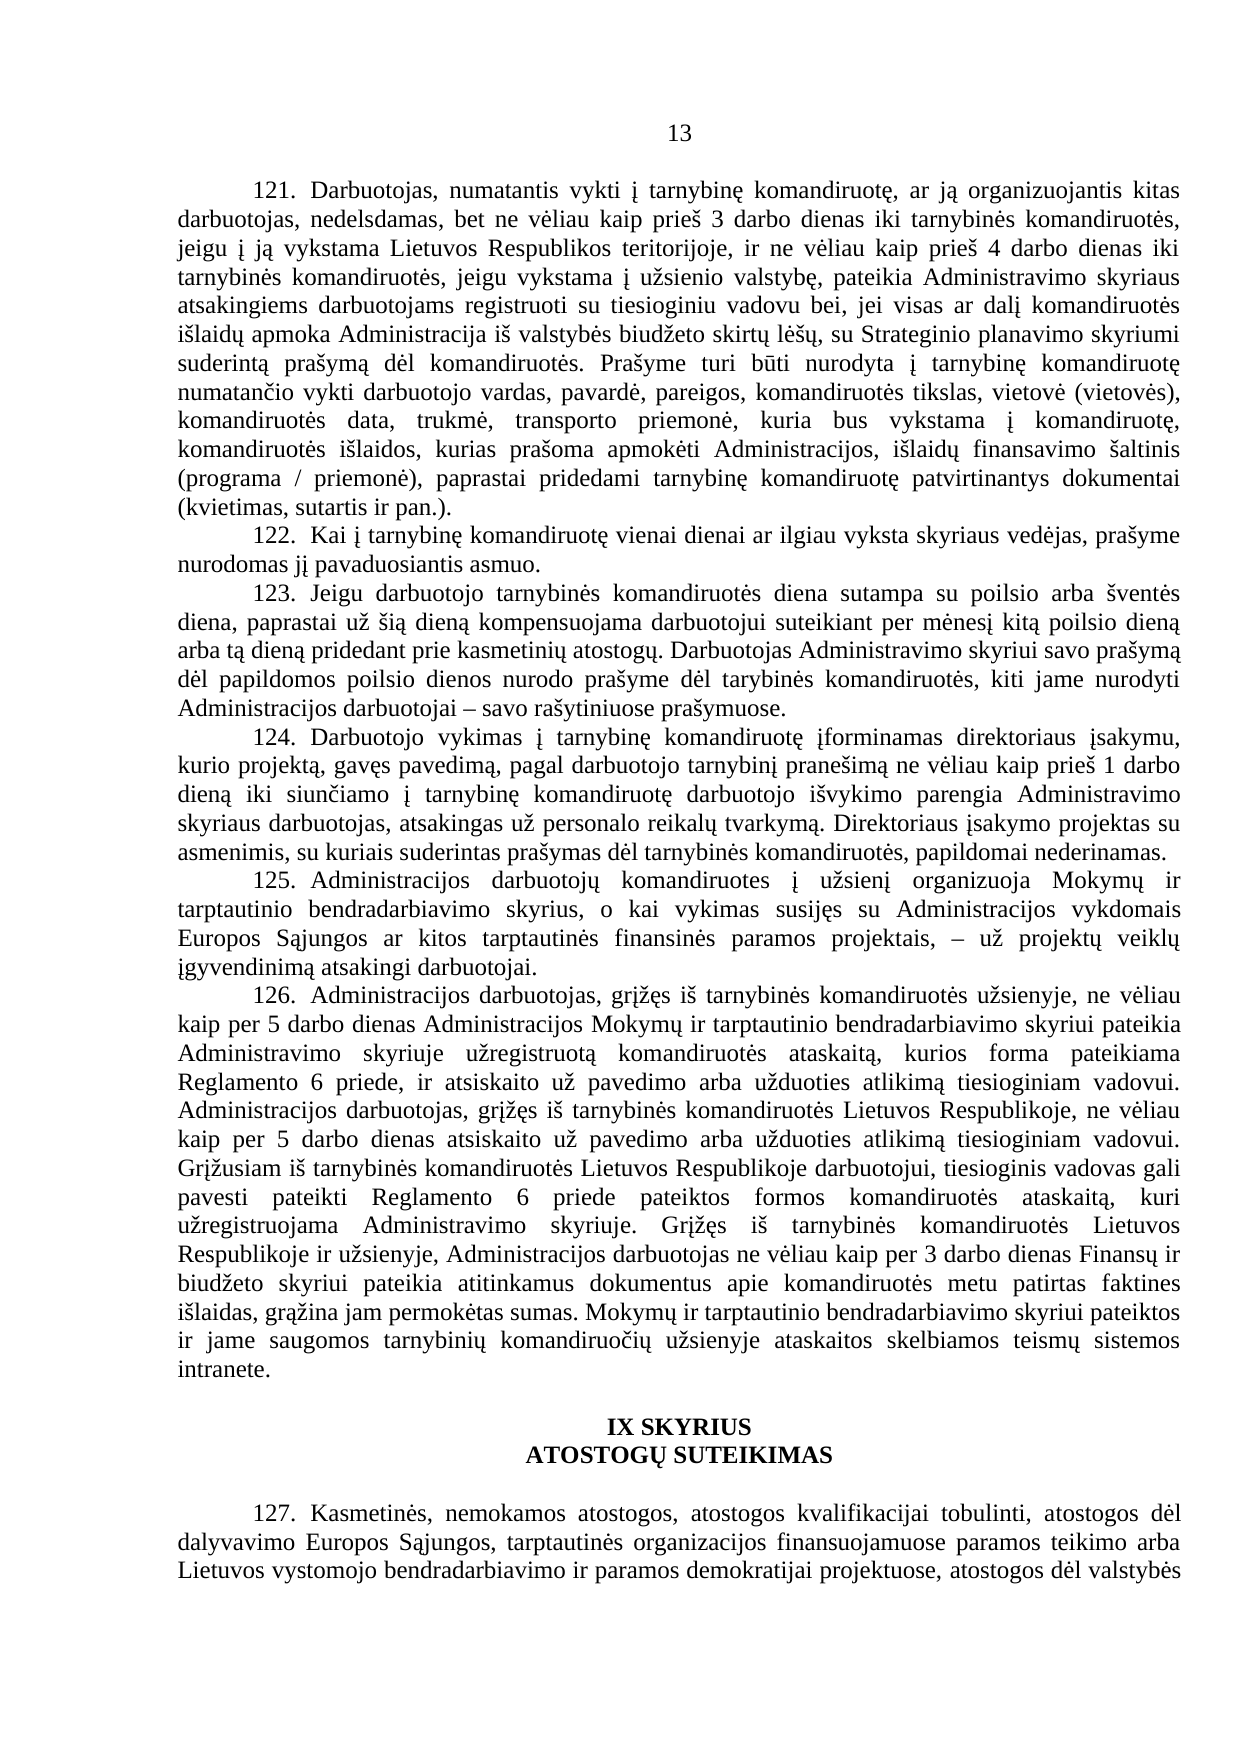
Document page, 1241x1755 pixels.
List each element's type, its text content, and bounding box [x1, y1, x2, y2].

text 126. Administracijos darbuotojas, grįžęs iš tarnybinės komandiruotės užsienyje, ne vėliau kaip per 5 darbo dienas Administracijos Mokymų ir tarptautinio bendradarbiavimo skyriui pateikia Administravimo skyriuje užregistruotą komandiruotės ataskaitą, kurios forma pateikiama Reglamento 6 priede, ir atsiskaito už pavedimo arba užduoties atlikimą tiesioginiam vadovui. Administracijos darbuotojas, grįžęs iš tarnybinės komandiruotės Lietuvos Respublikoje, ne vėliau kaip per 5 darbo dienas atsiskaito už pavedimo arba užduoties atlikimą tiesioginiam vadovui. Grįžusiam iš tarnybinės komandiruotės Lietuvos Respublikoje darbuotojui, tiesioginis vadovas gali pavesti pateikti Reglamento 6 priede pateiktos formos komandiruotės ataskaitą, kuri užregistruojama Administravimo skyriuje. Grįžęs iš tarnybinės komandiruotės Lietuvos Respublikoje ir užsienyje, Administracijos darbuotojas ne vėliau kaip per 3 darbo dienas Finansų ir biudžeto skyriui pateikia atitinkamus dokumentus apie komandiruotės metu patirtas faktines išlaidas, grąžina jam permokėtas sumas. Mokymų ir tarptautinio bendradarbiavimo skyriui pateiktos ir jame saugomos tarnybinių komandiruočių užsienyje ataskaitos skelbiamos teismų sistemos intranete. [177, 981, 1181, 1383]
text IX SKYRIUS [177, 1412, 1181, 1441]
text 124. Darbuotojo vykimas į tarnybinę komandiruotę įforminamas direktoriaus įsakymu, kurio projektą, gavęs pavedimą, pagal darbuotojo tarnybinį pranešimą ne vėliau kaip prieš 1 darbo dieną iki siunčiamo į tarnybinę komandiruotę darbuotojo išvykimo parengia Administravimo skyriaus darbuotojas, atsakingas už personalo reikalų tvarkymą. Direktoriaus įsakymo projektas su asmenimis, su kuriais suderintas prašymas dėl tarnybinės komandiruotės, papildomai nederinamas. [177, 722, 1181, 866]
text 125. Administracijos darbuotojų komandiruotes į užsienį organizuoja Mokymų ir tarptautinio bendradarbiavimo skyrius, o kai vykimas susijęs su Administracijos vykdomais Europos Sąjungos ar kitos tarptautinės finansinės paramos projektais, – už projektų veiklų įgyvendinimą atsakingi darbuotojai. [177, 866, 1181, 981]
text ATOSTOGŲ SUTEIKIMAS [177, 1441, 1181, 1469]
text 123. Jeigu darbuotojo tarnybinės komandiruotės diena sutampa su poilsio arba šventės diena, paprastai už šią dieną kompensuojama darbuotojui suteikiant per mėnesį kitą poilsio dieną arba tą dieną pridedant prie kasmetinių atostogų. Darbuotojas Administravimo skyriui savo prašymą dėl papildomos poilsio dienos nurodo prašyme dėl tarybinės komandiruotės, kiti jame nurodyti Administracijos darbuotojai – savo rašytiniuose prašymuose. [177, 578, 1181, 722]
text 121. Darbuotojas, numatantis vykti į tarnybinę komandiruotę, ar ją organizuojantis kitas darbuotojas, nedelsdamas, bet ne vėliau kaip prieš 3 darbo dienas iki tarnybinės komandiruotės, jeigu į ją vykstama Lietuvos Respublikos teritorijoje, ir ne vėliau kaip prieš 4 darbo dienas iki tarnybinės komandiruotės, jeigu vykstama į užsienio valstybę, pateikia Administravimo skyriaus atsakingiems darbuotojams registruoti su tiesioginiu vadovu bei, jei visas ar dalį komandiruotės išlaidų apmoka Administracija iš valstybės biudžeto skirtų lėšų, su Strateginio planavimo skyriumi suderintą prašymą dėl komandiruotės. Prašyme turi būti nurodyta į tarnybinę komandiruotę numatančio vykti darbuotojo vardas, pavardė, pareigos, komandiruotės tikslas, vietovė (vietovės), komandiruotės data, trukmė, transporto priemonė, kuria bus vykstama į komandiruotę, komandiruotės išlaidos, kurias prašoma apmokėti Administracijos, išlaidų finansavimo šaltinis (programa / priemonė), paprastai pridedami tarnybinę komandiruotę patvirtinantys dokumentai (kvietimas, sutartis ir pan.). [177, 176, 1181, 521]
text 122. Kai į tarnybinę komandiruotę vienai dienai ar ilgiau vyksta skyriaus vedėjas, prašyme nurodomas jį pavaduosiantis asmuo. [177, 521, 1181, 578]
text 127. Kasmetinės, nemokamos atostogos, atostogos kvalifikacijai tobulinti, atostogos dėl dalyvavimo Europos Sąjungos, tarptautinės organizacijos finansuojamuose paramos teikimo arba Lietuvos vystomojo bendradarbiavimo ir paramos demokratijai projektuose, atostogos dėl valstybės [177, 1498, 1181, 1584]
